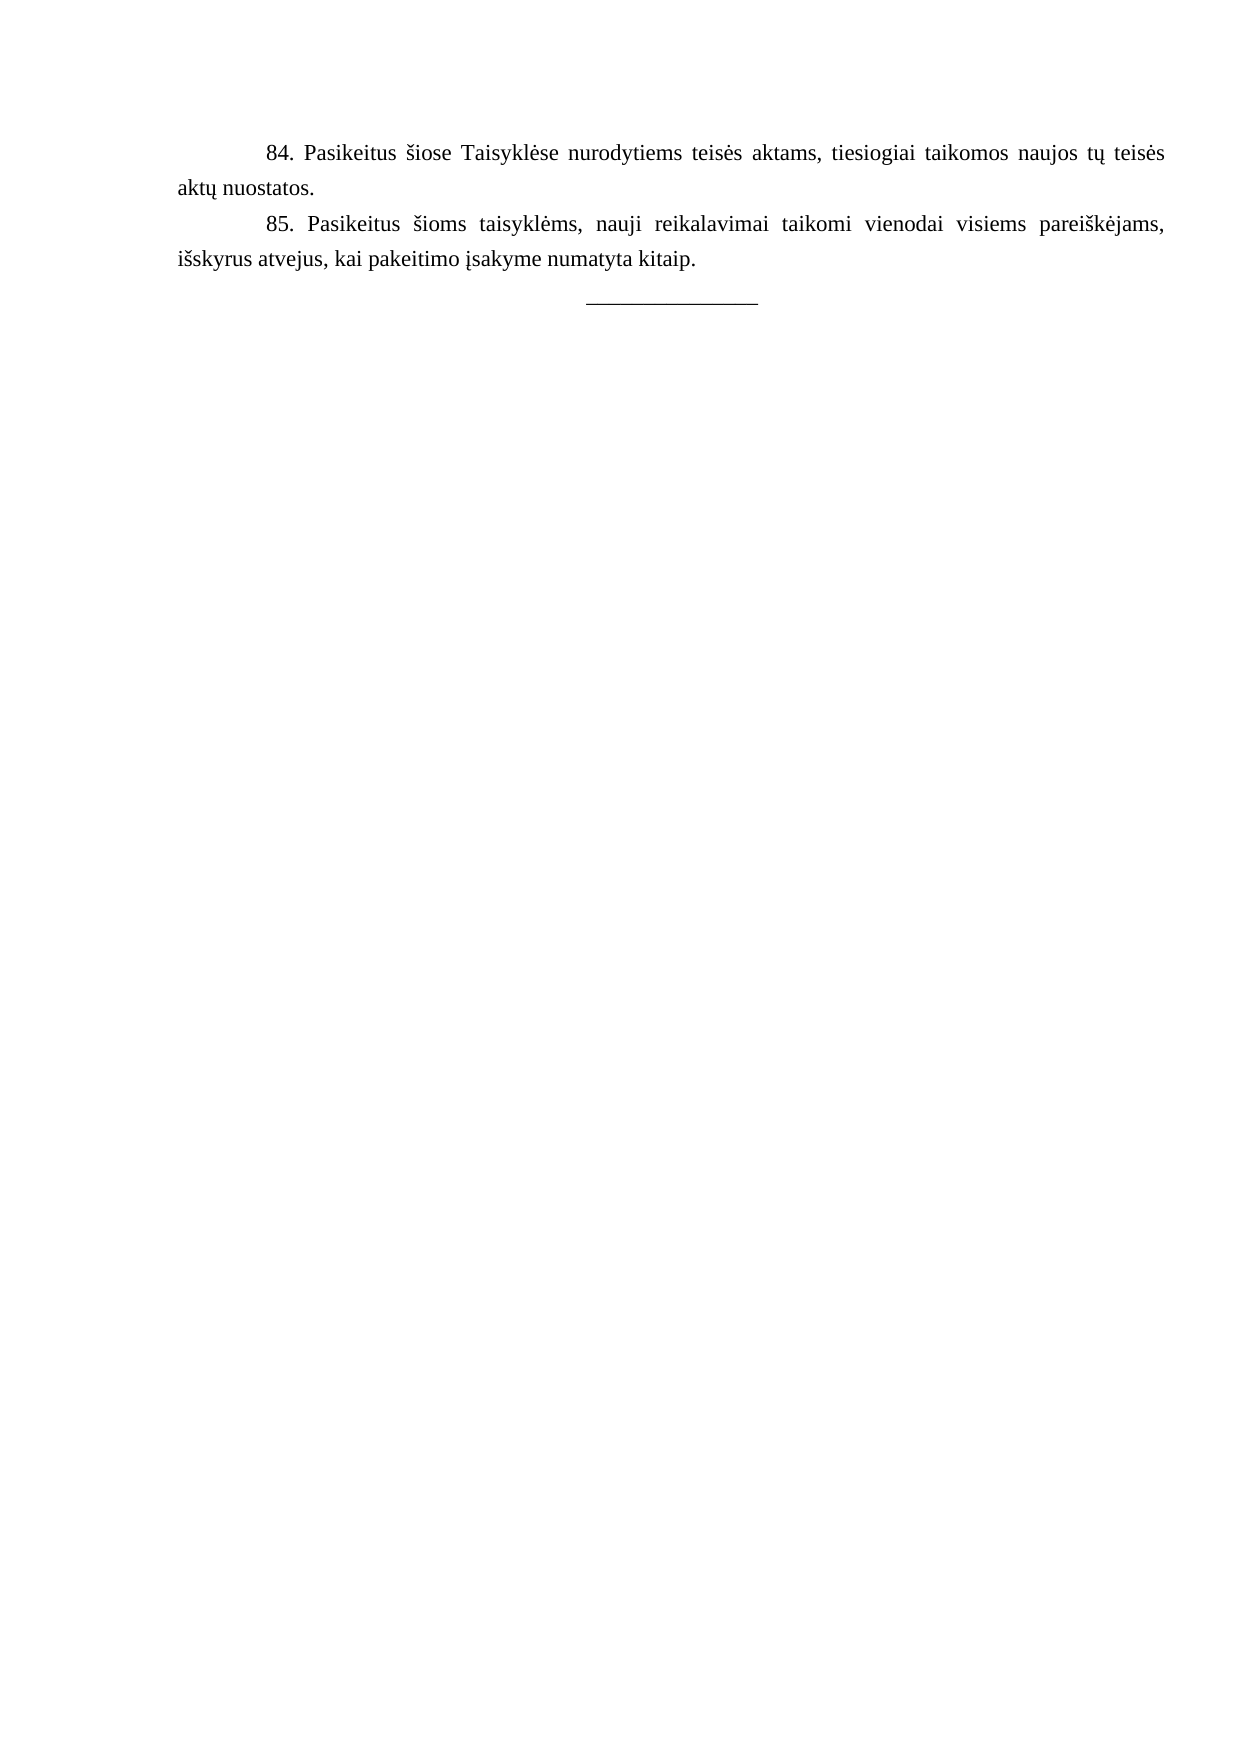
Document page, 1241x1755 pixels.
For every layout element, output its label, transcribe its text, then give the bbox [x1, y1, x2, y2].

text 85. Pasikeitus šioms taisyklėms, nauji reikalavimai taikomi vienodai visiems pareiškėjams, išskyrus atvejus, kai pakeitimo įsakyme numatyta kitaip. [177, 201, 1167, 272]
text _______________ [177, 272, 1167, 307]
text 84. Pasikeitus šiose Taisyklėse nurodytiems teisės aktams, tiesiogiai taikomos naujos tų teisės aktų nuostatos. [177, 130, 1167, 201]
